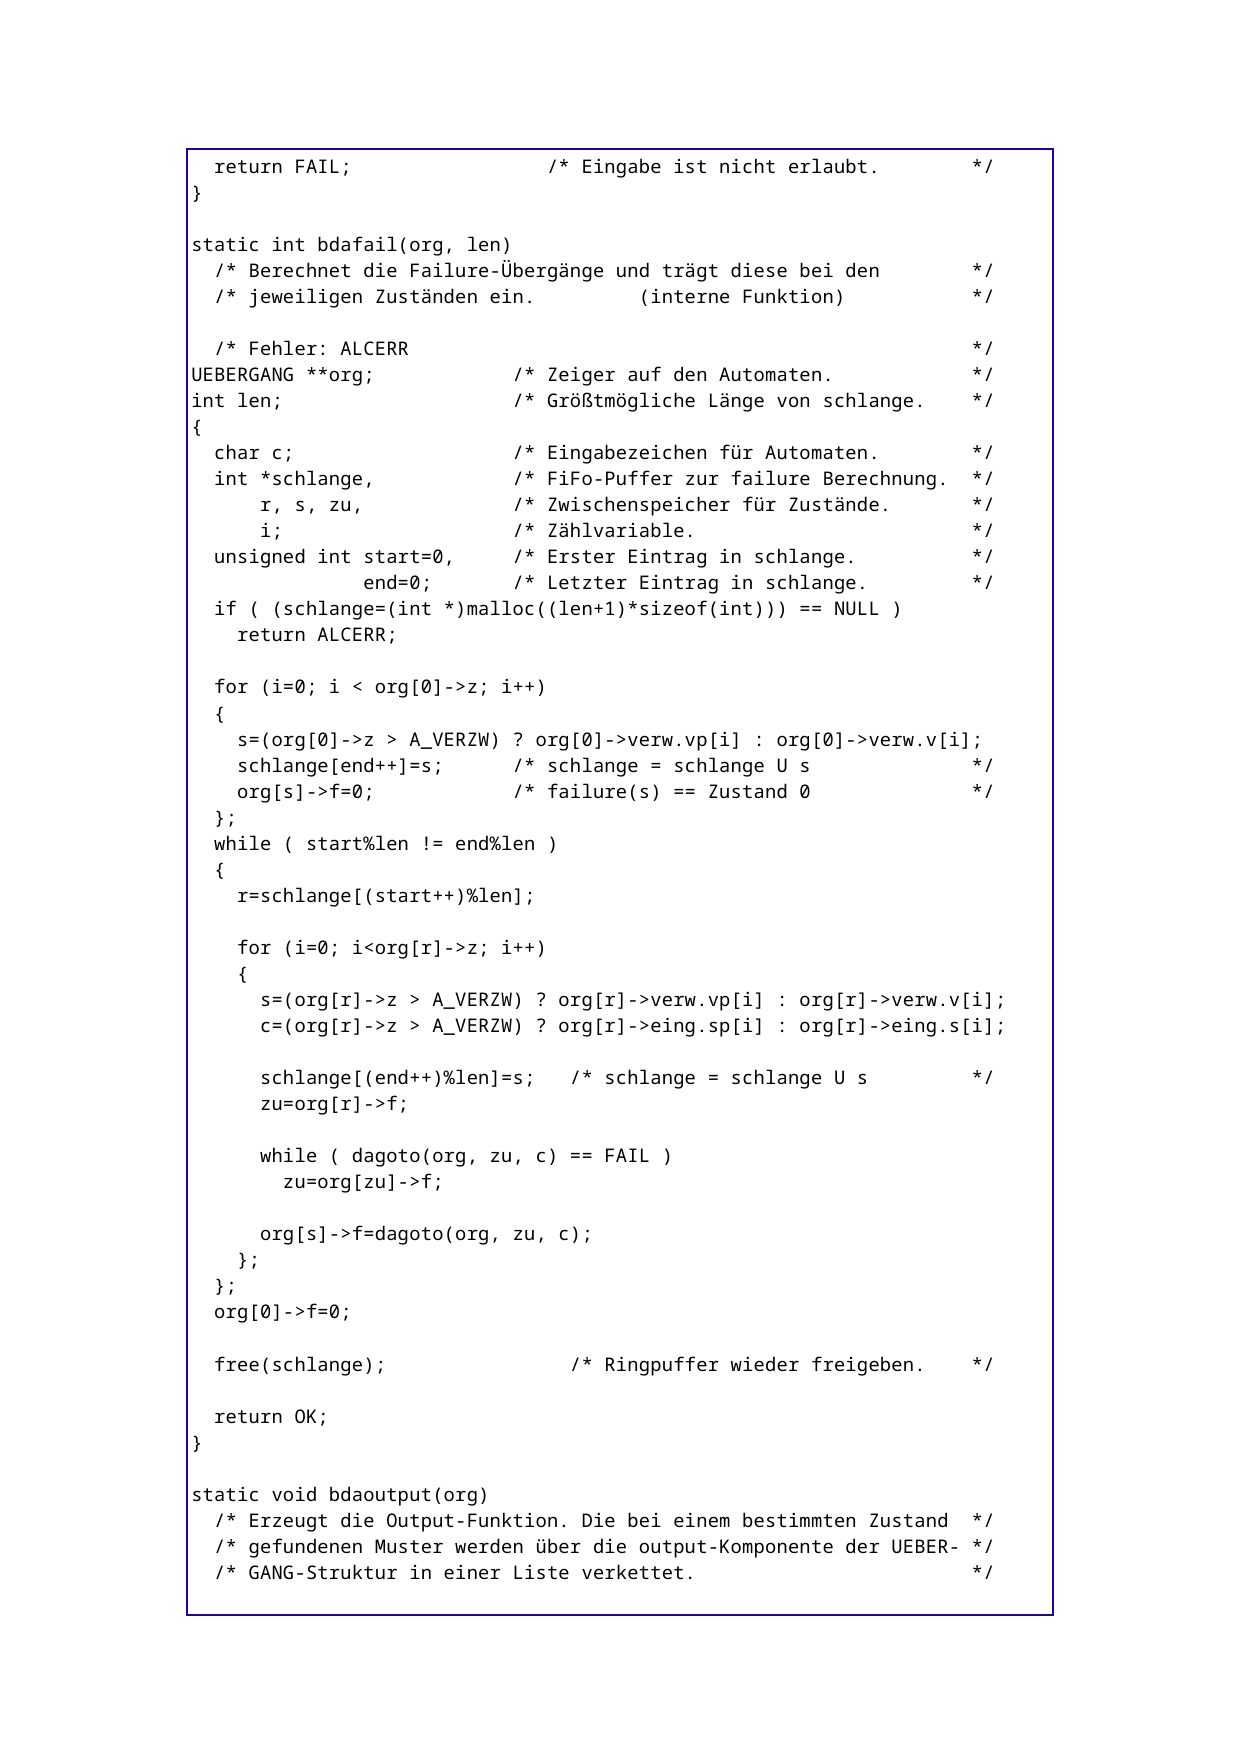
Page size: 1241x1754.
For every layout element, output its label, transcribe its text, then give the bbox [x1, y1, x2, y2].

list org[s]->f=0; /* failure(s) == Zustand 0 */ [188, 773, 1052, 799]
list } [188, 1424, 1052, 1450]
list for (i=0; i < org[0]->z; i++) [188, 668, 1052, 694]
list if ( (schlange=(int *)malloc((len+1)*sizeof(int))) == NULL ) [188, 590, 1052, 616]
list return FAIL; /* Eingabe ist nicht erlaubt. */ [188, 150, 1052, 174]
list }; [188, 1241, 1052, 1267]
list /* Fehler: ALCERR */ [188, 330, 1052, 356]
list org[s]->f=dagoto(org, zu, c); [188, 1215, 1052, 1241]
list }; [188, 1267, 1052, 1293]
list char c; /* Eingabezeichen für Automaten. */ [188, 434, 1052, 460]
list while ( start%len != end%len ) [188, 825, 1052, 851]
list zu=org[zu]->f; [188, 1163, 1052, 1189]
list /* GANG-Struktur in einer Liste verkettet. */ [188, 1554, 1052, 1580]
list r, s, zu, /* Zwischenspeicher für Zustände. */ [188, 486, 1052, 512]
list unsigned int start=0, /* Erster Eintrag in schlange. */ [188, 538, 1052, 564]
list static int bdafail(org, len) [188, 226, 1052, 252]
list return OK; [188, 1398, 1052, 1424]
list r=schlange[(start++)%len]; [188, 877, 1052, 903]
list s=(org[r]->z > A_VERZW) ? org[r]->verw.vp[i] : org[r]->verw.v[i]; [188, 981, 1052, 1007]
list /* gefundenen Muster werden über die output-Komponente der UEBER- */ [188, 1528, 1052, 1554]
list int *schlange, /* FiFo-Puffer zur failure Berechnung. */ [188, 460, 1052, 486]
list for (i=0; i<org[r]->z; i++) [188, 929, 1052, 955]
list org[0]->f=0; [188, 1293, 1052, 1319]
list { [188, 408, 1052, 434]
list static void bdaoutput(org) [188, 1476, 1052, 1502]
list free(schlange); /* Ringpuffer wieder freigeben. */ [188, 1346, 1052, 1372]
list while ( dagoto(org, zu, c) == FAIL ) [188, 1137, 1052, 1163]
list zu=org[r]->f; [188, 1085, 1052, 1111]
list c=(org[r]->z > A_VERZW) ? org[r]->eing.sp[i] : org[r]->eing.s[i]; [188, 1007, 1052, 1033]
list int len; /* Größtmögliche Länge von schlange. */ [188, 382, 1052, 408]
list { [188, 694, 1052, 721]
list }; [188, 799, 1052, 825]
list schlange[end++]=s; /* schlange = schlange U s */ [188, 747, 1052, 773]
list } [188, 174, 1052, 200]
list /* Erzeugt die Output-Funktion. Die bei einem bestimmten Zustand */ [188, 1502, 1052, 1528]
list UEBERGANG **org; /* Zeiger auf den Automaten. */ [188, 356, 1052, 382]
list i; /* Zählvariable. */ [188, 512, 1052, 538]
list { [188, 955, 1052, 981]
list end=0; /* Letzter Eintrag in schlange. */ [188, 564, 1052, 590]
list s=(org[0]->z > A_VERZW) ? org[0]->verw.vp[i] : org[0]->verw.v[i]; [188, 721, 1052, 747]
list /* jeweiligen Zuständen ein. (interne Funktion) */ [188, 278, 1052, 304]
list { [188, 851, 1052, 877]
list schlange[(end++)%len]=s; /* schlange = schlange U s */ [188, 1059, 1052, 1085]
list return ALCERR; [188, 616, 1052, 642]
list /* Berechnet die Failure-Übergänge und trägt diese bei den */ [188, 252, 1052, 278]
